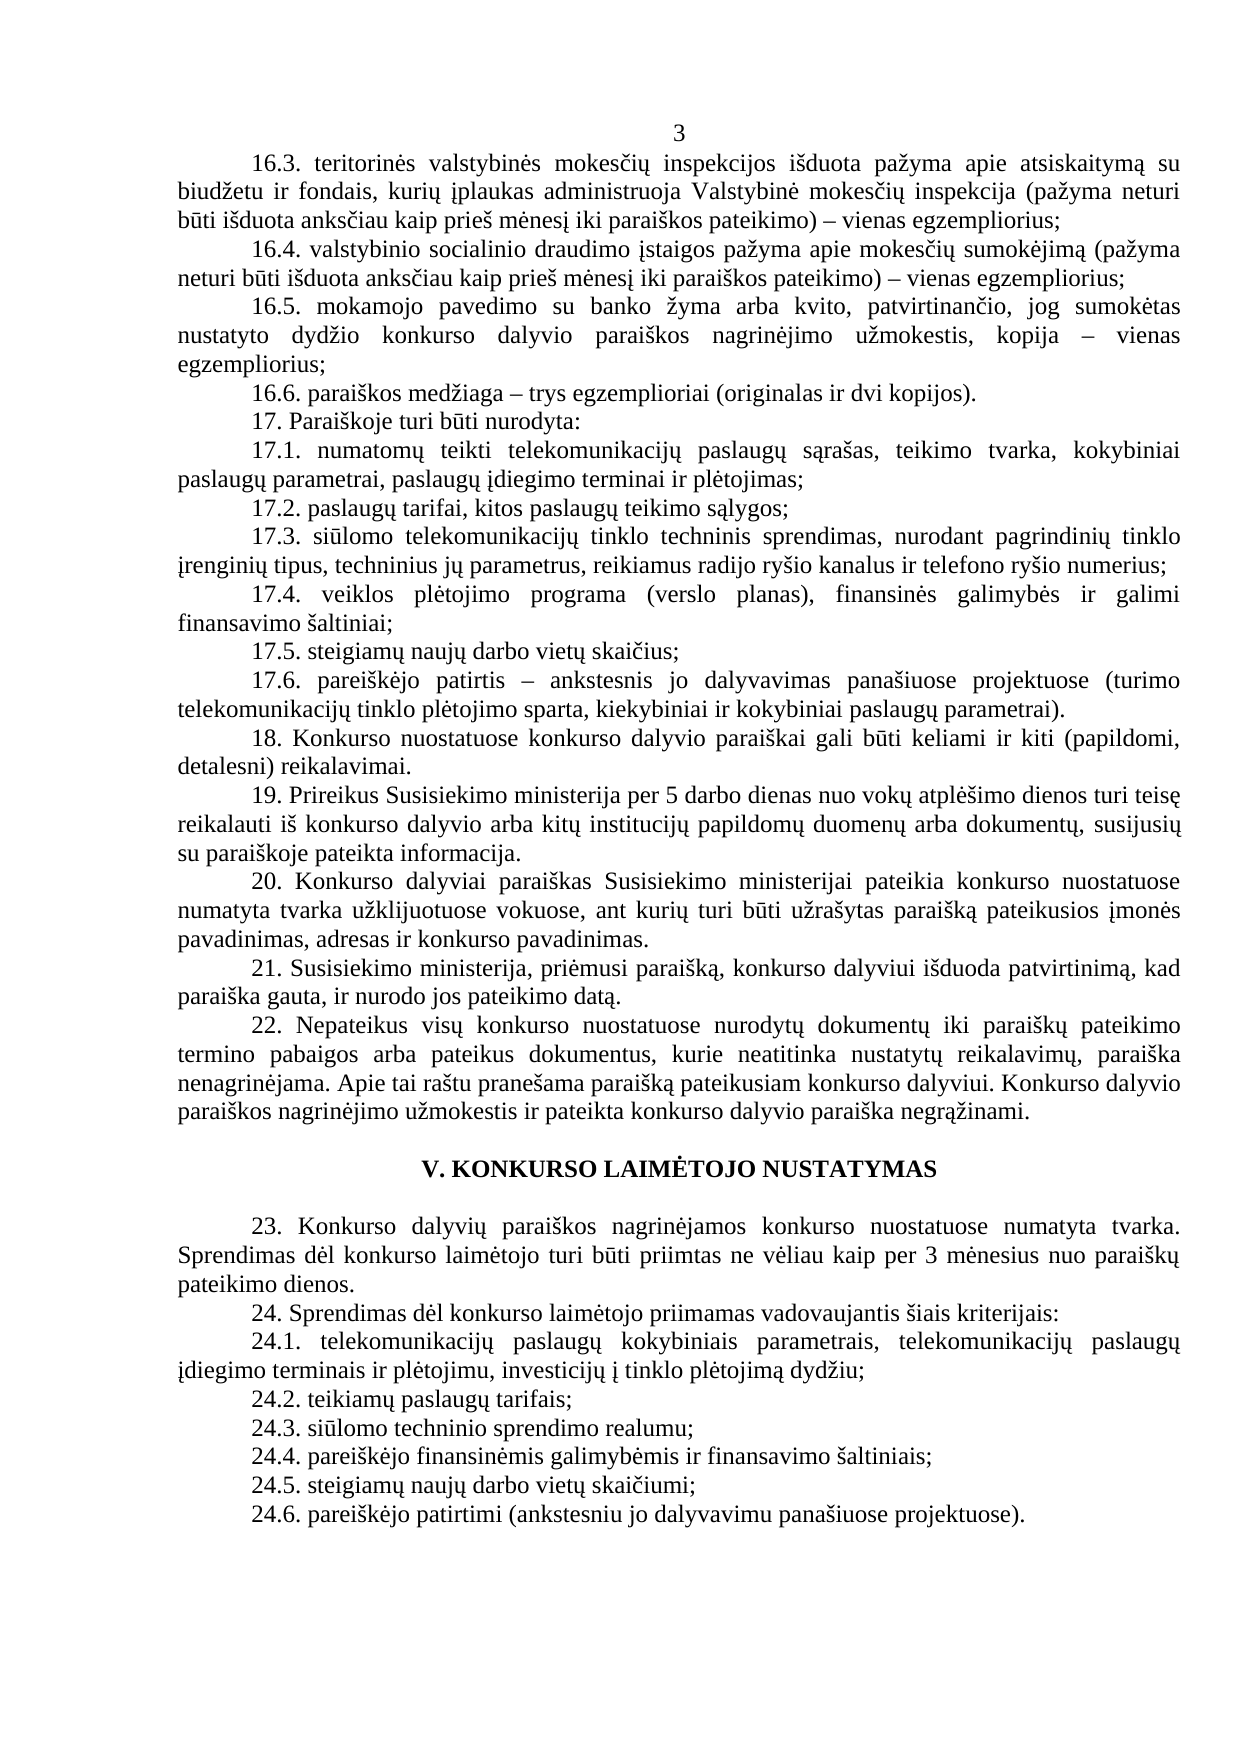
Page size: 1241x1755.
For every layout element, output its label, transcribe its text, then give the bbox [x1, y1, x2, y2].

text 16.6. paraiškos medžiaga – trys egzemplioriai (originalas ir dvi kopijos). [177, 378, 1181, 406]
text 17.4. veiklos plėtojimo programa (verslo planas), finansinės galimybės ir galimi finansavimo šaltiniai; [177, 579, 1181, 636]
text 17.5. steigiamų naujų darbo vietų skaičius; [177, 636, 1181, 665]
text 24.1. telekomunikacijų paslaugų kokybiniais parametrais, telekomunikacijų paslaugų įdiegimo terminais ir plėtojimu, investicijų į tinklo plėtojimą dydžiu; [177, 1326, 1181, 1384]
text 17.2. paslaugų tarifai, kitos paslaugų teikimo sąlygos; [177, 493, 1181, 521]
text 18. Konkurso nuostatuose konkurso dalyvio paraiškai gali būti keliami ir kiti (papildomi, detalesni) reikalavimai. [177, 723, 1181, 780]
text 17.3. siūlomo telekomunikacijų tinklo techninis sprendimas, nurodant pagrindinių tinklo įrenginių tipus, techninius jų parametrus, reikiamus radijo ryšio kanalus ir telefono ryšio numerius; [177, 521, 1181, 579]
text 24.4. pareiškėjo finansinėmis galimybėmis ir finansavimo šaltiniais; [177, 1441, 1181, 1470]
text 20. Konkurso dalyviai paraiškas Susisiekimo ministerijai pateikia konkurso nuostatuose numatyta tvarka užklijuotuose vokuose, ant kurių turi būti užrašytas paraišką pateikusios įmonės pavadinimas, adresas ir konkurso pavadinimas. [177, 866, 1181, 953]
text 24.6. pareiškėjo patirtimi (ankstesniu jo dalyvavimu panašiuose projektuose). [177, 1499, 1181, 1528]
text V. konkurso LAIMėtojo nustatymas [177, 1154, 1181, 1183]
text 16.5. mokamojo pavedimo su banko žyma arba kvito, patvirtinančio, jog sumokėtas nustatyto dydžio konkurso dalyvio paraiškos nagrinėjimo užmokestis, kopija – vienas egzempliorius; [177, 291, 1181, 378]
text 24.3. siūlomo techninio sprendimo realumu; [177, 1413, 1181, 1441]
text 22. Nepateikus visų konkurso nuostatuose nurodytų dokumentų iki paraiškų pateikimo termino pabaigos arba pateikus dokumentus, kurie neatitinka nustatytų reikalavimų, paraiška nenagrinėjama. Apie tai raštu pranešama paraišką pateikusiam konkurso dalyviui. Konkurso dalyvio paraiškos nagrinėjimo užmokestis ir pateikta konkurso dalyvio paraiška negrąžinami. [177, 1010, 1181, 1125]
text 17.6. pareiškėjo patirtis – ankstesnis jo dalyvavimas panašiuose projektuose (turimo telekomunikacijų tinklo plėtojimo sparta, kiekybiniai ir kokybiniai paslaugų parametrai). [177, 665, 1181, 723]
text 17.1. numatomų teikti telekomunikacijų paslaugų sąrašas, teikimo tvarka, kokybiniai paslaugų parametrai, paslaugų įdiegimo terminai ir plėtojimas; [177, 435, 1181, 493]
text 16.3. teritorinės valstybinės mokesčių inspekcijos išduota pažyma apie atsiskaitymą su biudžetu ir fondais, kurių įplaukas administruoja Valstybinė mokesčių inspekcija (pažyma neturi būti išduota anksčiau kaip prieš mėnesį iki paraiškos pateikimo) – vienas egzempliorius; [177, 148, 1181, 234]
text 17. Paraiškoje turi būti nurodyta: [177, 406, 1181, 435]
text 16.4. valstybinio socialinio draudimo įstaigos pažyma apie mokesčių sumokėjimą (pažyma neturi būti išduota anksčiau kaip prieš mėnesį iki paraiškos pateikimo) – vienas egzempliorius; [177, 234, 1181, 291]
text 24.2. teikiamų paslaugų tarifais; [177, 1384, 1181, 1413]
text 23. Konkurso dalyvių paraiškos nagrinėjamos konkurso nuostatuose numatyta tvarka. Sprendimas dėl konkurso laimėtojo turi būti priimtas ne vėliau kaip per 3 mėnesius nuo paraiškų pateikimo dienos. [177, 1211, 1181, 1298]
text 19. Prireikus Susisiekimo ministerija per 5 darbo dienas nuo vokų atplėšimo dienos turi teisę reikalauti iš konkurso dalyvio arba kitų institucijų papildomų duomenų arba dokumentų, susijusių su paraiškoje pateikta informacija. [177, 780, 1181, 866]
text 24.5. steigiamų naujų darbo vietų skaičiumi; [177, 1470, 1181, 1499]
text 24. Sprendimas dėl konkurso laimėtojo priimamas vadovaujantis šiais kriterijais: [177, 1298, 1181, 1326]
text 21. Susisiekimo ministerija, priėmusi paraišką, konkurso dalyviui išduoda patvirtinimą, kad paraiška gauta, ir nurodo jos pateikimo datą. [177, 953, 1181, 1010]
